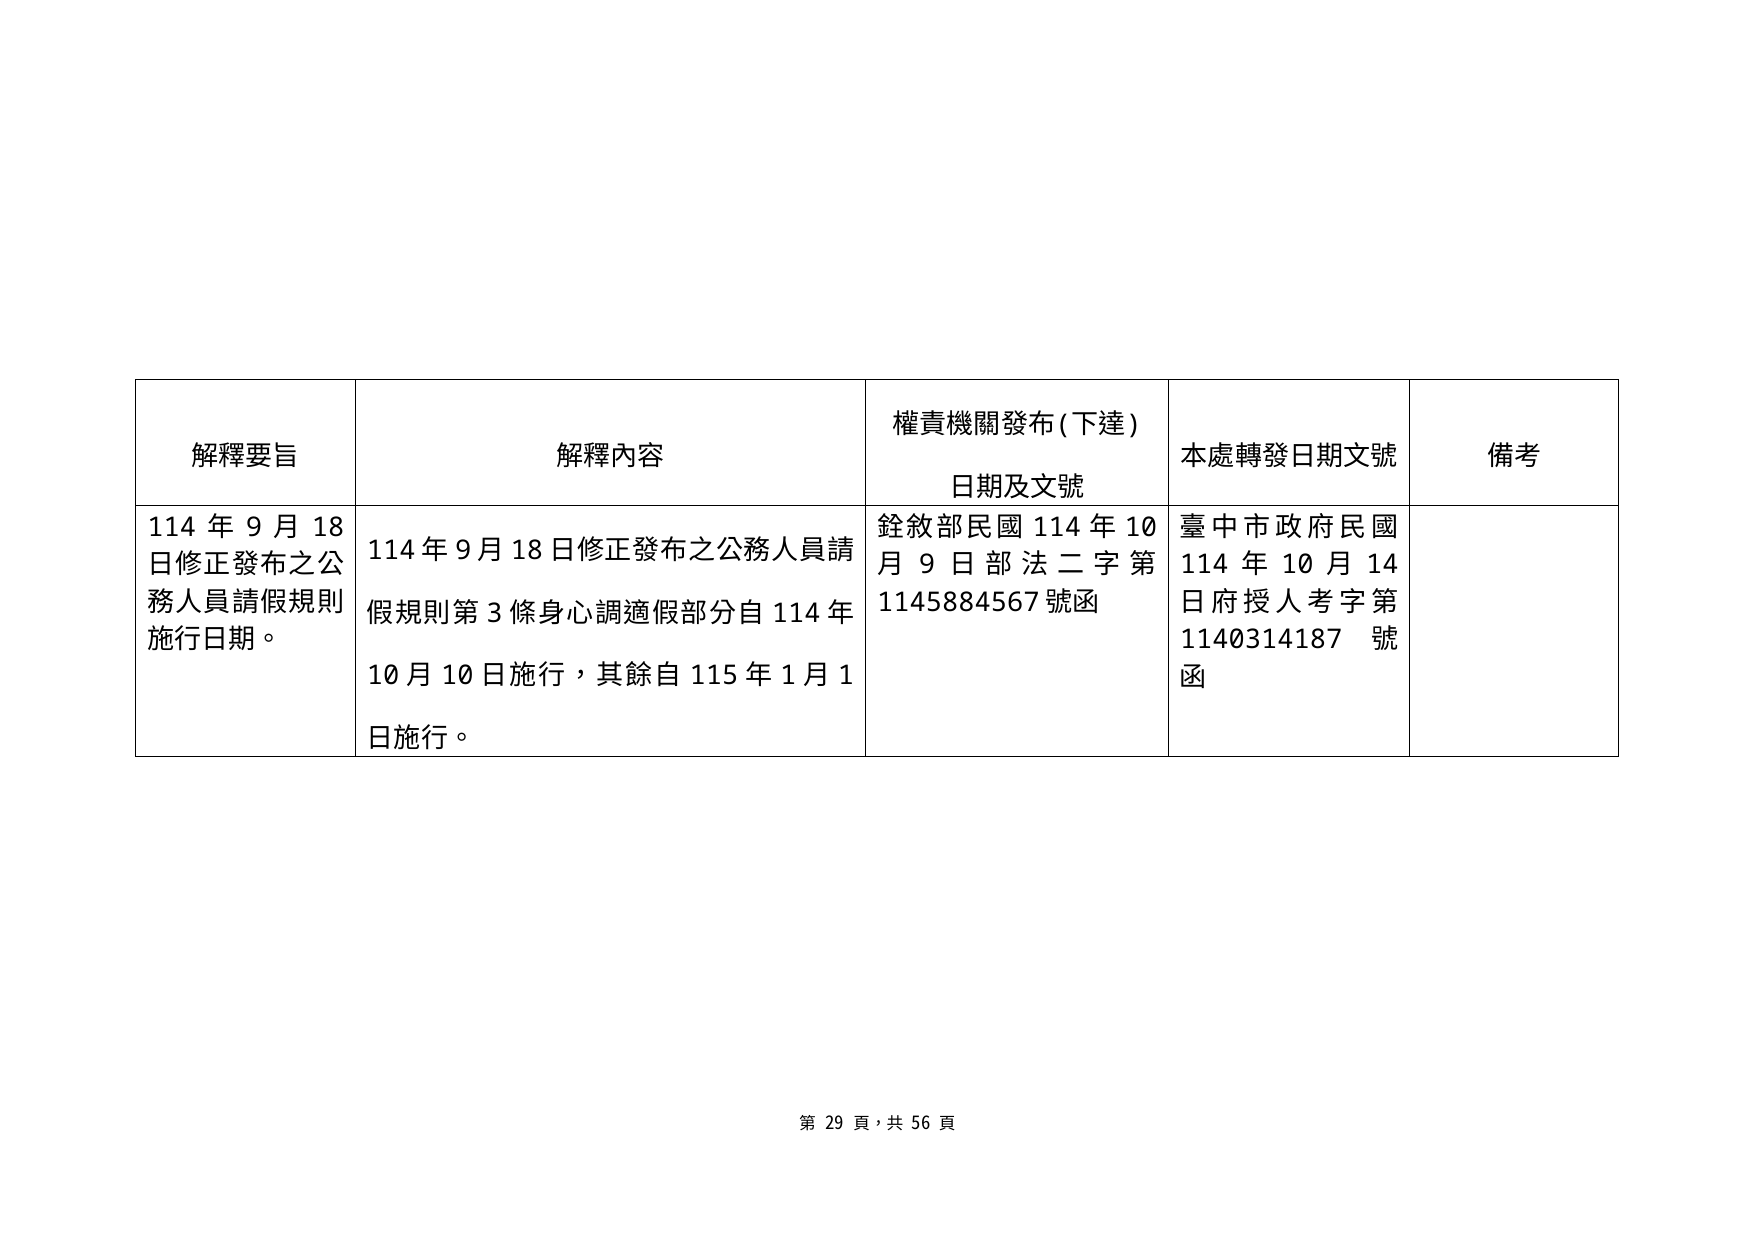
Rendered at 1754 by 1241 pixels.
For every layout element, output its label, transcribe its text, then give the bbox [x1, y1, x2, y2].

table_header 解釋要旨 [136, 380, 355, 505]
table_header 權責機關發布(下達) 日期及文號 [866, 380, 1168, 505]
table_cell [1410, 506, 1618, 756]
table_cell 銓敘部民國114年10月9日部法二字第1145884567號函 [866, 506, 1168, 756]
table_cell 114年9月18日修正發布之公務人員請假規則第3條身心調適假部分自114年10月10日施行，其餘自115年1月1日施行。 [356, 506, 865, 756]
table_cell 114年9月18日修正發布之公務人員請假規則施行日期。 [136, 506, 355, 756]
table_cell 臺中市政府民國114年10月14日府授人考字第1140314187號函 [1169, 506, 1409, 756]
table_header 本處轉發日期文號 [1169, 380, 1409, 505]
table_header 備考 [1410, 380, 1618, 505]
table_header 解釋內容 [356, 380, 865, 505]
